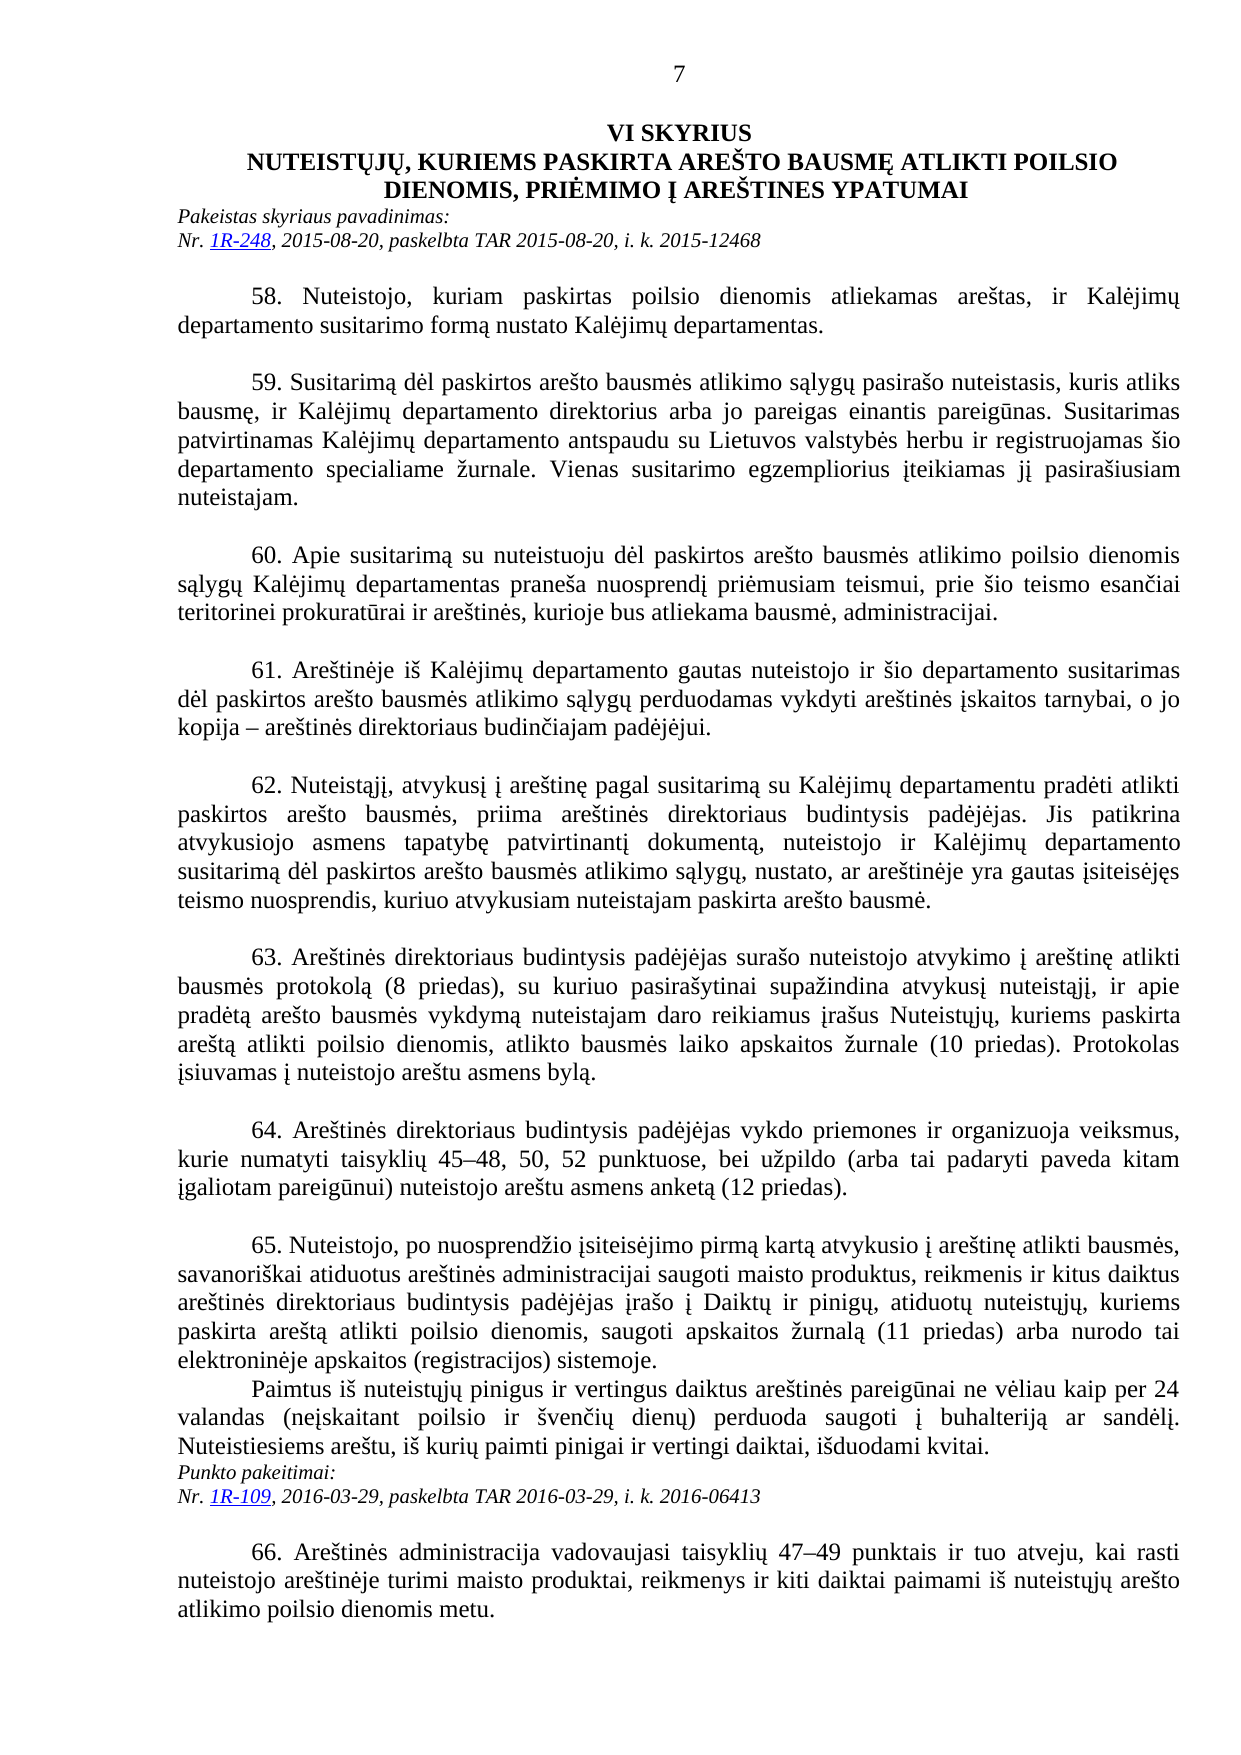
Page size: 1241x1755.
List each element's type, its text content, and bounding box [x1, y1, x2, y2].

text Paimtus iš nuteistųjų pinigus ir vertingus daiktus areštinės pareigūnai ne vėliau kaip per 24 valandas (neįskaitant poilsio ir švenčių dienų) perduoda saugoti į buhalteriją ar sandėlį. Nuteistiesiems areštu, iš kurių paimti pinigai ir vertingi daiktai, išduodami kvitai. [177, 1374, 1181, 1460]
text NUTEISTŲJŲ, KURIEMS PASKIRTA AREŠTO BAUSMĘ ATLIKTI POILSIO DIENOMIS, PRIĖMIMO Į AREŠTINES YPATUMAI [177, 147, 1181, 204]
text 59. Susitarimą dėl paskirtos arešto bausmės atlikimo sąlygų pasirašo nuteistasis, kuris atliks bausmę, ir Kalėjimų departamento direktorius arba jo pareigas einantis pareigūnas. Susitarimas patvirtinamas Kalėjimų departamento antspaudu su Lietuvos valstybės herbu ir registruojamas šio departamento specialiame žurnale. Vienas susitarimo egzempliorius įteikiamas jį pasirašiusiam nuteistajam. [177, 367, 1181, 511]
text 60. Apie susitarimą su nuteistuoju dėl paskirtos arešto bausmės atlikimo poilsio dienomis sąlygų Kalėjimų departamentas praneša nuosprendį priėmusiam teismui, prie šio teismo esančiai teritorinei prokuratūrai ir areštinės, kurioje bus atliekama bausmė, administracijai. [177, 540, 1181, 626]
text Nr. 1R-109, 2016-03-29, paskelbta TAR 2016-03-29, i. k. 2016-06413 [177, 1484, 1181, 1508]
text VI SKYRIUS [177, 118, 1181, 147]
text 66. Areštinės administracija vadovaujasi taisyklių 47–49 punktais ir tuo atveju, kai rasti nuteistojo areštinėje turimi maisto produktai, reikmenys ir kiti daiktai paimami iš nuteistųjų arešto atlikimo poilsio dienomis metu. [177, 1537, 1181, 1623]
text 65. Nuteistojo, po nuosprendžio įsiteisėjimo pirmą kartą atvykusio į areštinę atlikti bausmės, savanoriškai atiduotus areštinės administracijai saugoti maisto produktus, reikmenis ir kitus daiktus areštinės direktoriaus budintysis padėjėjas įrašo į Daiktų ir pinigų, atiduotų nuteistųjų, kuriems paskirta areštą atlikti poilsio dienomis, saugoti apskaitos žurnalą (11 priedas) arba nurodo tai elektroninėje apskaitos (registracijos) sistemoje. [177, 1230, 1181, 1374]
text 58. Nuteistojo, kuriam paskirtas poilsio dienomis atliekamas areštas, ir Kalėjimų departamento susitarimo formą nustato Kalėjimų departamentas. [177, 281, 1181, 339]
text 61. Areštinėje iš Kalėjimų departamento gautas nuteistojo ir šio departamento susitarimas dėl paskirtos arešto bausmės atlikimo sąlygų perduodamas vykdyti areštinės įskaitos tarnybai, o jo kopija – areštinės direktoriaus budinčiajam padėjėjui. [177, 655, 1181, 741]
text Pakeistas skyriaus pavadinimas: [177, 204, 1181, 228]
text Punkto pakeitimai: [177, 1460, 1181, 1484]
text 62. Nuteistąjį, atvykusį į areštinę pagal susitarimą su Kalėjimų departamentu pradėti atlikti paskirtos arešto bausmės, priima areštinės direktoriaus budintysis padėjėjas. Jis patikrina atvykusiojo asmens tapatybę patvirtinantį dokumentą, nuteistojo ir Kalėjimų departamento susitarimą dėl paskirtos arešto bausmės atlikimo sąlygų, nustato, ar areštinėje yra gautas įsiteisėjęs teismo nuosprendis, kuriuo atvykusiam nuteistajam paskirta arešto bausmė. [177, 770, 1181, 914]
text 63. Areštinės direktoriaus budintysis padėjėjas surašo nuteistojo atvykimo į areštinę atlikti bausmės protokolą (8 priedas), su kuriuo pasirašytinai supažindina atvykusį nuteistąjį, ir apie pradėtą arešto bausmės vykdymą nuteistajam daro reikiamus įrašus Nuteistųjų, kuriems paskirta areštą atlikti poilsio dienomis, atlikto bausmės laiko apskaitos žurnale (10 priedas). Protokolas įsiuvamas į nuteistojo areštu asmens bylą. [177, 942, 1181, 1086]
text Nr. 1R-248, 2015-08-20, paskelbta TAR 2015-08-20, i. k. 2015-12468 [177, 228, 1181, 252]
text 64. Areštinės direktoriaus budintysis padėjėjas vykdo priemones ir organizuoja veiksmus, kurie numatyti taisyklių 45–48, 50, 52 punktuose, bei užpildo (arba tai padaryti paveda kitam įgaliotam pareigūnui) nuteistojo areštu asmens anketą (12 priedas). [177, 1115, 1181, 1201]
